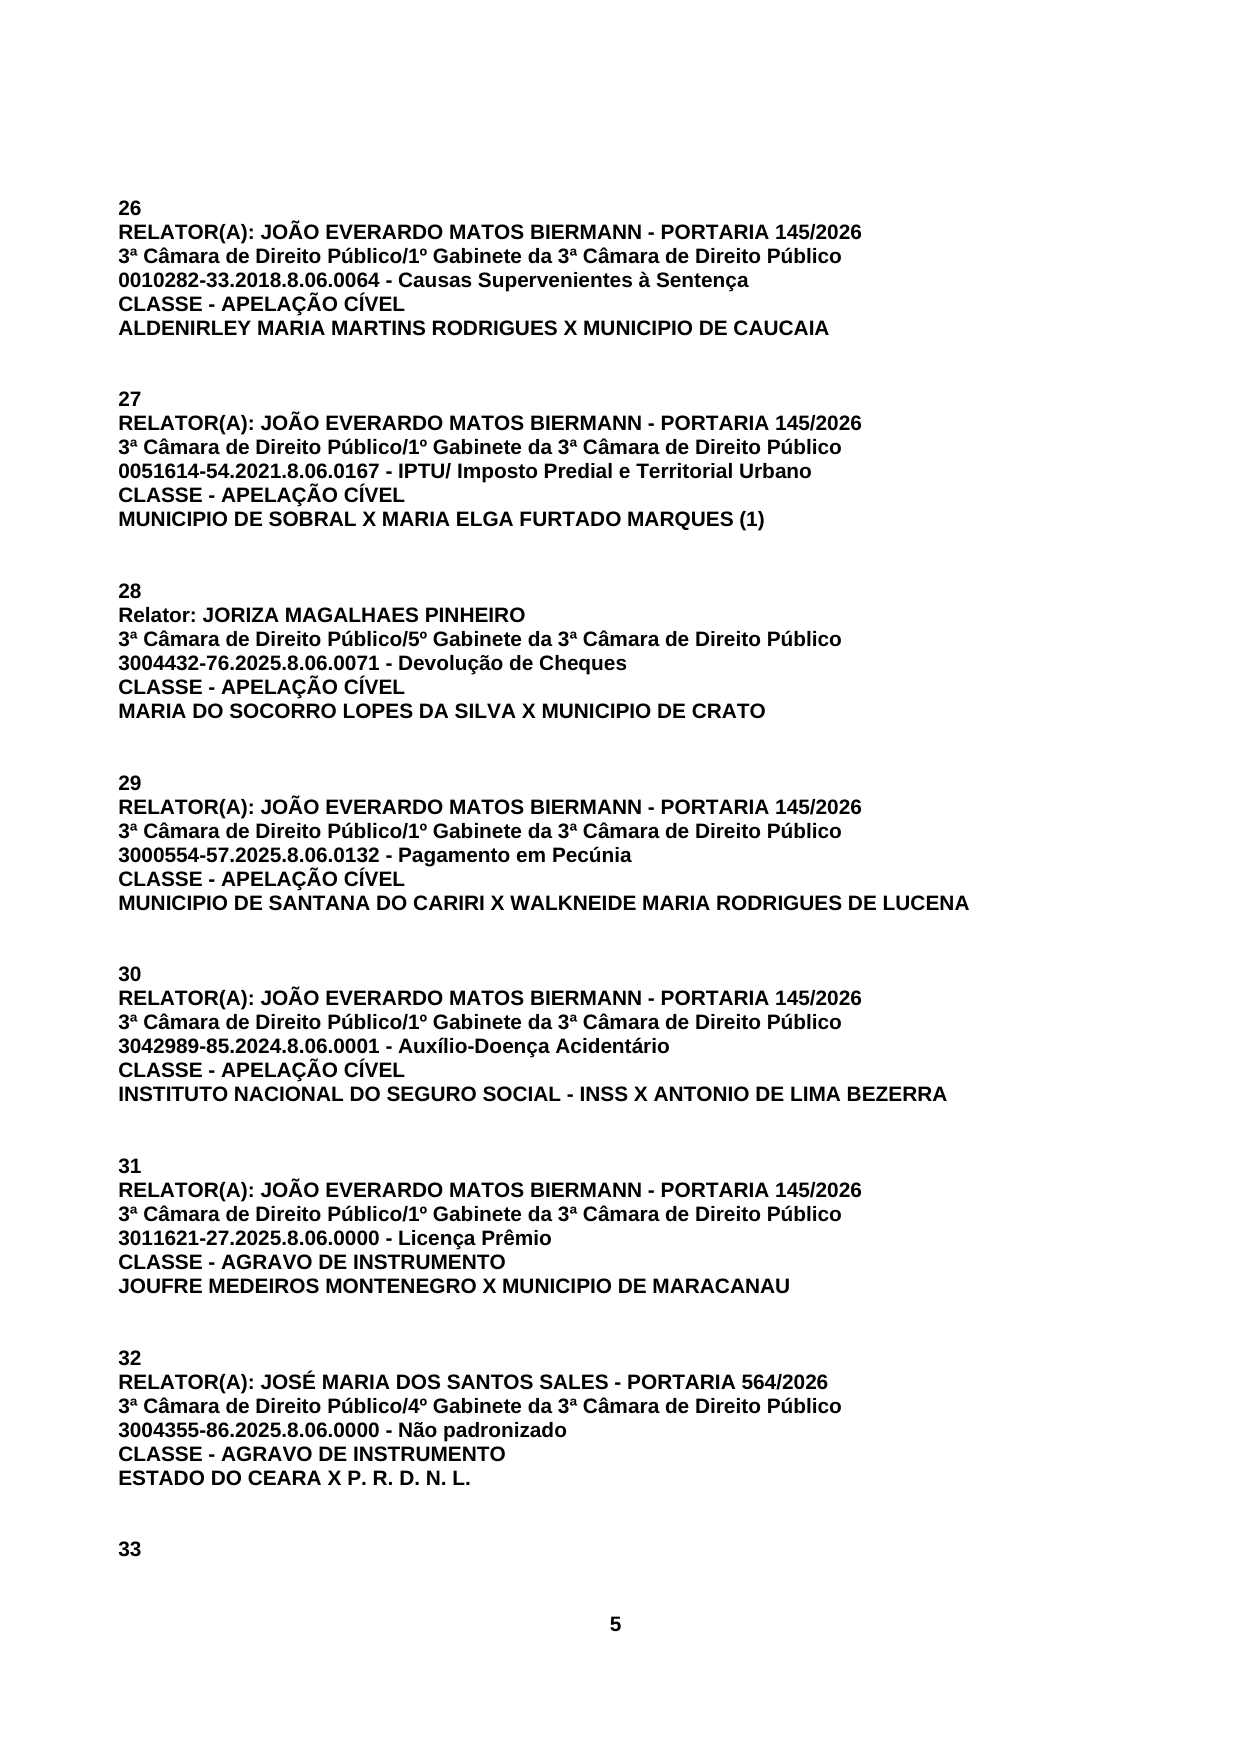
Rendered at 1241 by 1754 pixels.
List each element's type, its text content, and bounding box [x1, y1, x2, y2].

text Relator: JORIZA MAGALHAES PINHEIRO [118, 603, 1122, 627]
text JOUFRE MEDEIROS MONTENEGRO X MUNICIPIO DE MARACANAU [118, 1274, 1122, 1298]
text 31 [118, 1154, 1122, 1178]
text 28 [118, 579, 1122, 603]
text 3004432-76.2025.8.06.0071 - Devolução de Cheques [118, 651, 1122, 675]
text MUNICIPIO DE SANTANA DO CARIRI X WALKNEIDE MARIA RODRIGUES DE LUCENA [118, 890, 1122, 914]
text 26 [118, 196, 1122, 219]
text MARIA DO SOCORRO LOPES DA SILVA X MUNICIPIO DE CRATO [118, 699, 1122, 723]
text RELATOR(A): JOSÉ MARIA DOS SANTOS SALES - PORTARIA 564/2026 [118, 1369, 1122, 1393]
text 33 [118, 1537, 1122, 1561]
text 3ª Câmara de Direito Público/1º Gabinete da 3ª Câmara de Direito Público [118, 1202, 1122, 1226]
text 29 [118, 771, 1122, 794]
text ALDENIRLEY MARIA MARTINS RODRIGUES X MUNICIPIO DE CAUCAIA [118, 315, 1122, 339]
text RELATOR(A): JOÃO EVERARDO MATOS BIERMANN - PORTARIA 145/2026 [118, 1178, 1122, 1202]
text CLASSE - APELAÇÃO CÍVEL [118, 675, 1122, 699]
text RELATOR(A): JOÃO EVERARDO MATOS BIERMANN - PORTARIA 145/2026 [118, 219, 1122, 243]
text CLASSE - AGRAVO DE INSTRUMENTO [118, 1441, 1122, 1465]
text CLASSE - APELAÇÃO CÍVEL [118, 291, 1122, 315]
text 3ª Câmara de Direito Público/4º Gabinete da 3ª Câmara de Direito Público [118, 1393, 1122, 1417]
text 3ª Câmara de Direito Público/5º Gabinete da 3ª Câmara de Direito Público [118, 627, 1122, 651]
text 27 [118, 387, 1122, 411]
text 32 [118, 1346, 1122, 1369]
text 30 [118, 962, 1122, 986]
text 3ª Câmara de Direito Público/1º Gabinete da 3ª Câmara de Direito Público [118, 435, 1122, 459]
text 3ª Câmara de Direito Público/1º Gabinete da 3ª Câmara de Direito Público [118, 818, 1122, 842]
text ESTADO DO CEARA X P. R. D. N. L. [118, 1465, 1122, 1489]
text RELATOR(A): JOÃO EVERARDO MATOS BIERMANN - PORTARIA 145/2026 [118, 411, 1122, 435]
text MUNICIPIO DE SOBRAL X MARIA ELGA FURTADO MARQUES (1) [118, 507, 1122, 531]
text 3ª Câmara de Direito Público/1º Gabinete da 3ª Câmara de Direito Público [118, 1010, 1122, 1034]
text 0010282-33.2018.8.06.0064 - Causas Supervenientes à Sentença [118, 267, 1122, 291]
text CLASSE - APELAÇÃO CÍVEL [118, 483, 1122, 507]
text CLASSE - APELAÇÃO CÍVEL [118, 1058, 1122, 1082]
text CLASSE - AGRAVO DE INSTRUMENTO [118, 1250, 1122, 1274]
text 3000554-57.2025.8.06.0132 - Pagamento em Pecúnia [118, 842, 1122, 866]
text RELATOR(A): JOÃO EVERARDO MATOS BIERMANN - PORTARIA 145/2026 [118, 794, 1122, 818]
text 3011621-27.2025.8.06.0000 - Licença Prêmio [118, 1226, 1122, 1250]
text 3004355-86.2025.8.06.0000 - Não padronizado [118, 1417, 1122, 1441]
text CLASSE - APELAÇÃO CÍVEL [118, 866, 1122, 890]
text 3042989-85.2024.8.06.0001 - Auxílio-Doença Acidentário [118, 1034, 1122, 1058]
text INSTITUTO NACIONAL DO SEGURO SOCIAL - INSS X ANTONIO DE LIMA BEZERRA [118, 1082, 1122, 1106]
text 3ª Câmara de Direito Público/1º Gabinete da 3ª Câmara de Direito Público [118, 243, 1122, 267]
text RELATOR(A): JOÃO EVERARDO MATOS BIERMANN - PORTARIA 145/2026 [118, 986, 1122, 1010]
text 0051614-54.2021.8.06.0167 - IPTU/ Imposto Predial e Territorial Urbano [118, 459, 1122, 483]
